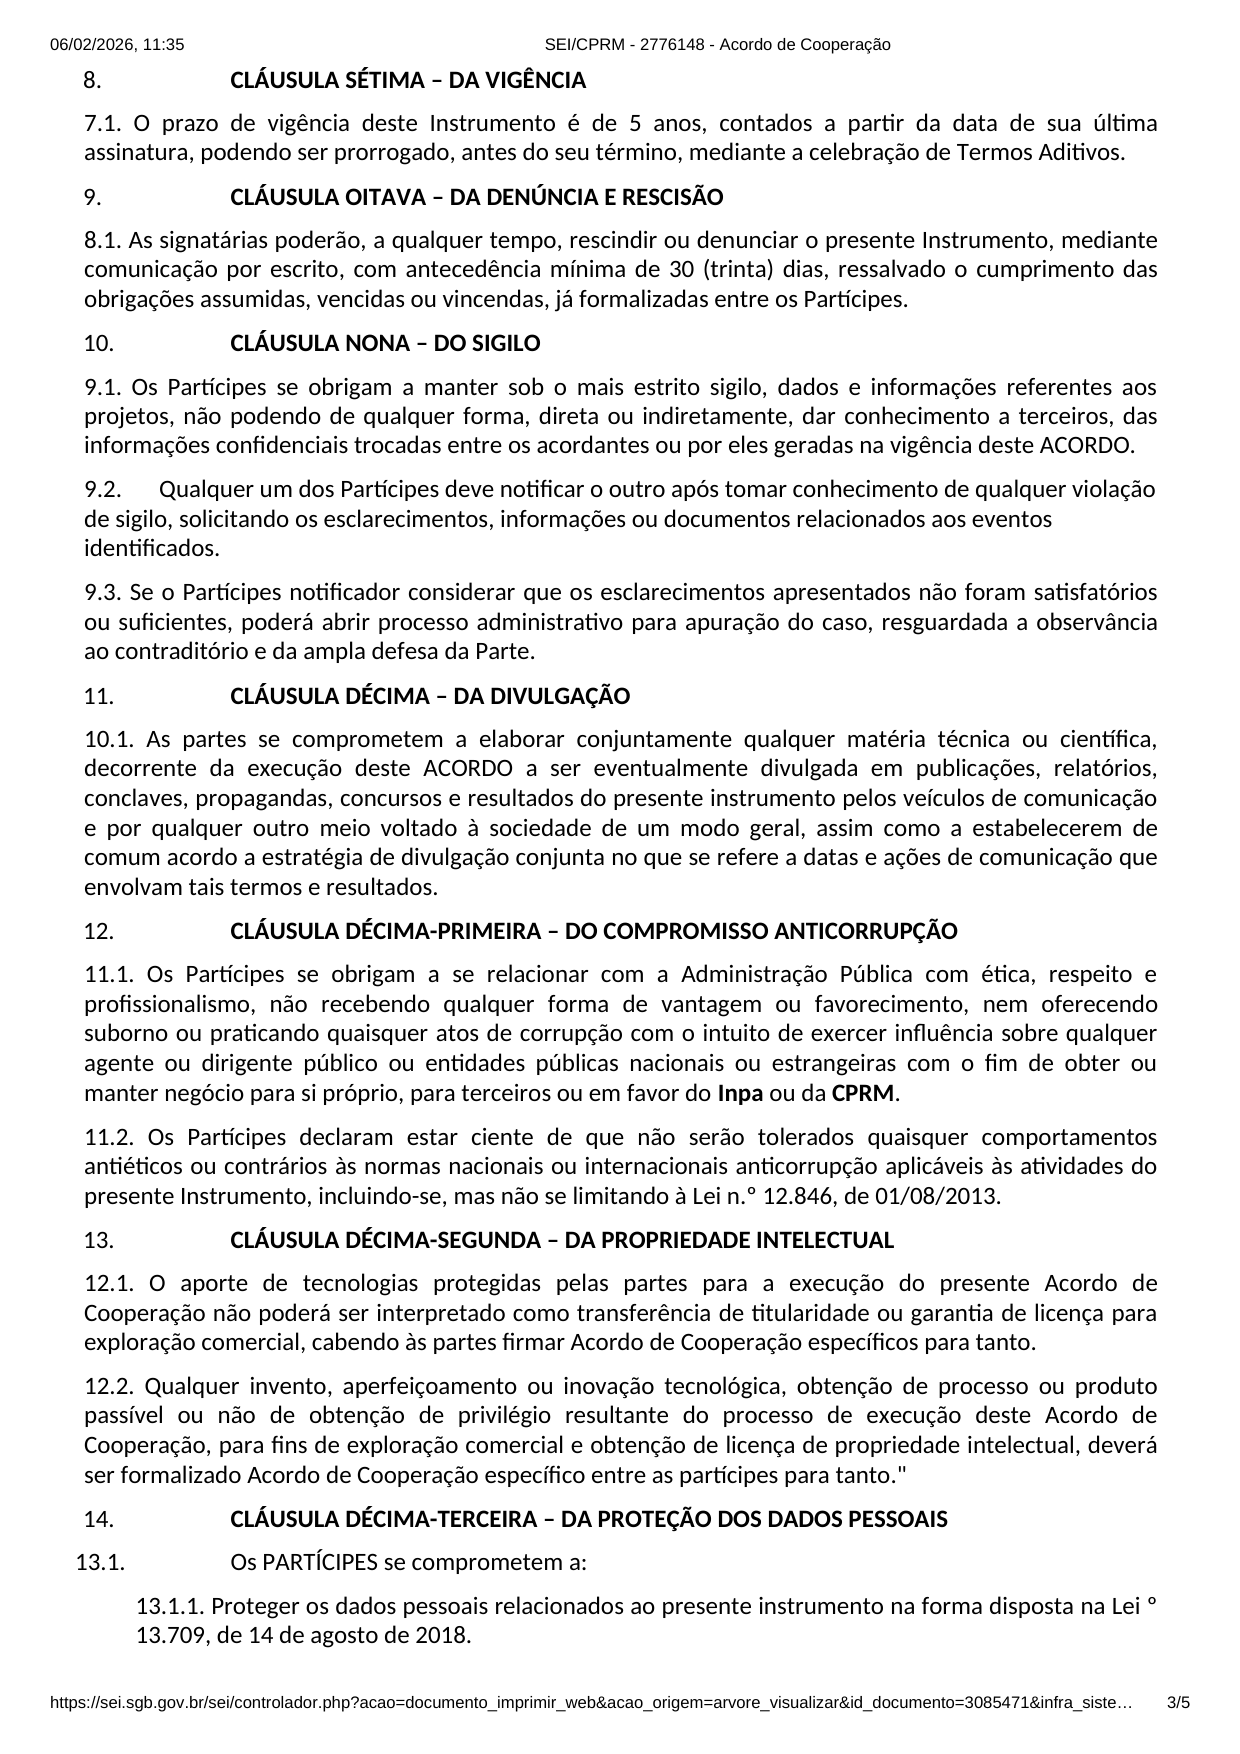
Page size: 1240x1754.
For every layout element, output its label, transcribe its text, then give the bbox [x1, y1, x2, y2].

text 13.1. Os PARTÍCIPES se comprometem a: [75, 1547, 1167, 1577]
text 12.2. Qualquer invento, aperfeiçoamento ou inovação tecnológica, obtenção de processo ou produto passível ou não de obtenção de privilégio resultante do processo de execução deste Acordo de Cooperação, para fins de exploração comercial e obtenção de licença de propriedade intelectual, deverá ser formalizado Acordo de Cooperação específico entre as partícipes para tanto." [84, 1371, 1159, 1489]
text 10.1. As partes se comprometem a elaborar conjuntamente qualquer matéria técnica ou científica, decorrente da execução deste ACORDO a ser eventualmente divulgada em publicações, relatórios, conclaves, propagandas, concursos e resultados do presente instrumento pelos veículos de comunicação e por qualquer outro meio voltado à sociedade de um modo geral, assim como a estabelecerem de comum acordo a estratégia de divulgação conjunta no que se refere a datas e ações de comunicação que envolvam tais termos e resultados. [84, 723, 1159, 902]
text 9.1. Os Partícipes se obrigam a manter sob o mais estrito sigilo, dados e informações referentes aos projetos, não podendo de qualquer forma, direta ou indiretamente, dar conhecimento a terceiros, das informações confidenciais trocadas entre os acordantes ou por eles geradas na vigência deste ACORDO. [84, 371, 1159, 460]
subtitle CLÁUSULA OITAVA – DA DENÚNCIA E RESCISÃO [83, 181, 1167, 211]
subtitle CLÁUSULA DÉCIMA – DA DIVULGAÇÃO [83, 680, 1167, 710]
subtitle CLÁUSULA SÉTIMA – DA VIGÊNCIA [83, 64, 1167, 94]
text 7.1. O prazo de vigência deste Instrumento é de 5 anos, contados a partir da data de sua última assinatura, podendo ser prorrogado, antes do seu término, mediante a celebração de Termos Aditivos. [84, 108, 1159, 167]
text 9.2. Qualquer um dos Partícipes deve notificar o outro após tomar conhecimento de qualquer violação de sigilo, solicitando os esclarecimentos, informações ou documentos relacionados aos eventos identificados. [84, 474, 1167, 563]
subtitle CLÁUSULA DÉCIMA-PRIMEIRA – DO COMPROMISSO ANTICORRUPÇÃO [83, 915, 1167, 946]
subtitle CLÁUSULA DÉCIMA-SEGUNDA – DA PROPRIEDADE INTELECTUAL [83, 1224, 1167, 1255]
subtitle CLÁUSULA DÉCIMA-TERCEIRA – DA PROTEÇÃO DOS DADOS PESSOAIS [83, 1503, 1167, 1534]
text 12.1. O aporte de tecnologias protegidas pelas partes para a execução do presente Acordo de Cooperação não poderá ser interpretado como transferência de titularidade ou garantia de licença para exploração comercial, cabendo às partes firmar Acordo de Cooperação específicos para tanto. [84, 1268, 1159, 1357]
text 11.2. Os Partícipes declaram estar ciente de que não serão tolerados quaisquer comportamentos antiéticos ou contrários às normas nacionais ou internacionais anticorrupção aplicáveis às atividades do presente Instrumento, incluindo-se, mas não se limitando à Lei n.º 12.846, de 01/08/2013. [84, 1121, 1159, 1210]
subtitle CLÁUSULA NONA – DO SIGILO [83, 327, 1167, 358]
text 9.3. Se o Partícipes notificador considerar que os esclarecimentos apresentados não foram satisfatórios ou suficientes, poderá abrir processo administrativo para apuração do caso, resguardada a observância ao contraditório e da ampla defesa da Parte. [84, 577, 1159, 666]
text 11.1. Os Partícipes se obrigam a se relacionar com a Administração Pública com ética, respeito e profissionalismo, não recebendo qualquer forma de vantagem ou favorecimento, nem oferecendo suborno ou praticando quaisquer atos de corrupção com o intuito de exercer influência sobre qualquer agente ou dirigente público ou entidades públicas nacionais ou estrangeiras com o fim de obter ou manter negócio para si próprio, para terceiros ou em favor do Inpa ou da CPRM. [84, 959, 1159, 1107]
text 13.1.1. Proteger os dados pessoais relacionados ao presente instrumento na forma disposta na Lei º 13.709, de 14 de agosto de 2018. [135, 1590, 1159, 1650]
text 8.1. As signatárias poderão, a qualquer tempo, rescindir ou denunciar o presente Instrumento, mediante comunicação por escrito, com antecedência mínima de 30 (trinta) dias, ressalvado o cumprimento das obrigações assumidas, vencidas ou vincendas, já formalizadas entre os Partícipes. [84, 225, 1159, 314]
